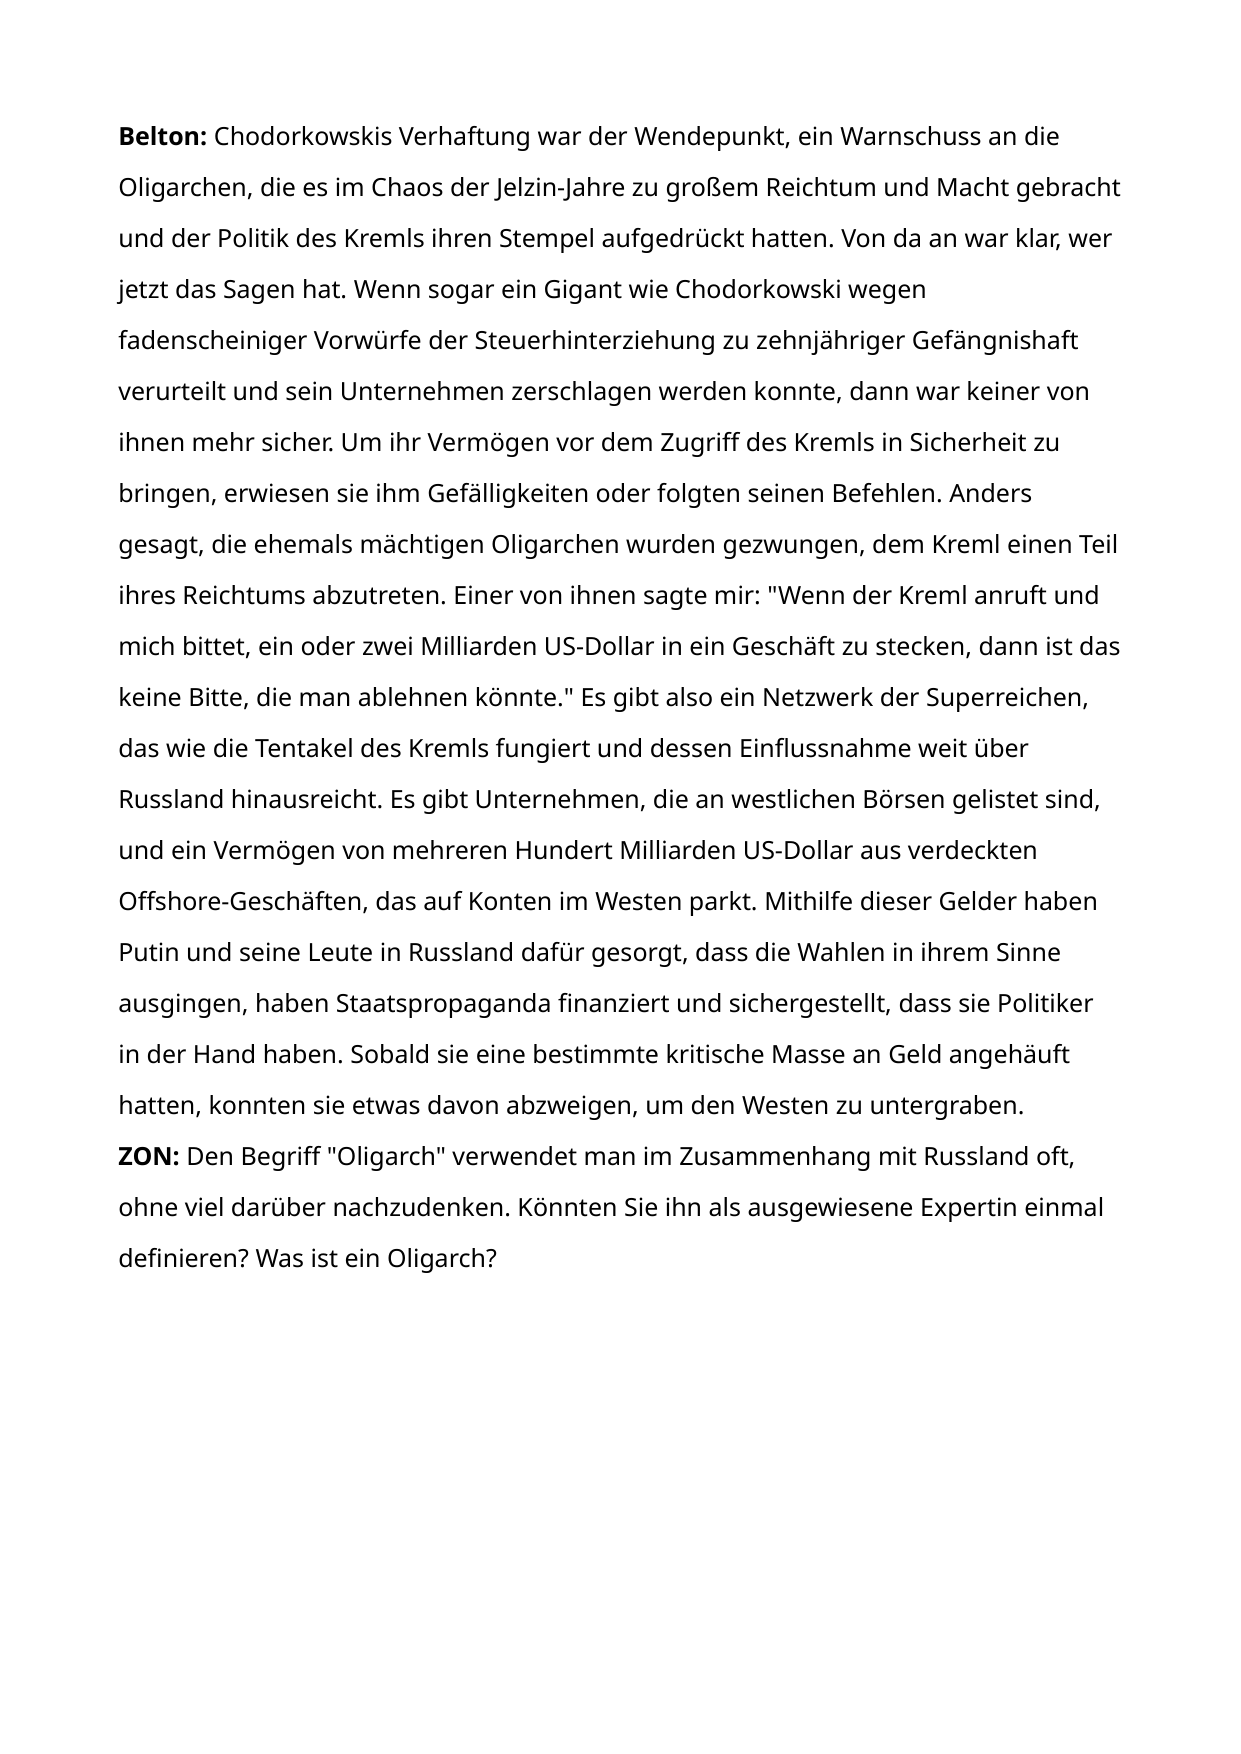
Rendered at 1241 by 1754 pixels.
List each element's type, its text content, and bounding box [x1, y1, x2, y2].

text ZON: Den Begriff "Oligarch" verwendet man im Zusammenhang mit Russland oft, ohne viel darüber nachzudenken. Könnten Sie ihn als ausgewiesene Expertin einmal definieren? Was ist ein Oligarch? [118, 1139, 1122, 1275]
text Belton: Chodorkowskis Verhaftung war der Wendepunkt, ein Warnschuss an die Oligarchen, die es im Chaos der Jelzin-Jahre zu großem Reichtum und Macht gebracht und der Politik des Kremls ihren Stempel aufgedrückt hatten. Von da an war klar, wer jetzt das Sagen hat. Wenn sogar ein Gigant wie Chodorkowski wegen fadenscheiniger Vorwürfe der Steuerhinterziehung zu zehnjähriger Gefängnishaft verurteilt und sein Unternehmen zerschlagen werden konnte, dann war keiner von ihnen mehr sicher. Um ihr Vermögen vor dem Zugriff des Kremls in Sicherheit zu bringen, erwiesen sie ihm Gefälligkeiten oder folgten seinen Befehlen. Anders gesagt, die ehemals mächtigen Oligarchen wurden gezwungen, dem Kreml einen Teil ihres Reichtums abzutreten. Einer von ihnen sagte mir: "Wenn der Kreml anruft und mich bittet, ein oder zwei Milliarden US-Dollar in ein Geschäft zu stecken, dann ist das keine Bitte, die man ablehnen könnte." Es gibt also ein Netzwerk der Superreichen, das wie die Tentakel des Kremls fungiert und dessen Einflussnahme weit über Russland hinausreicht. Es gibt Unternehmen, die an westlichen Börsen gelistet sind, und ein Vermögen von mehreren Hundert Milliarden US-Dollar aus verdeckten Offshore-Geschäften, das auf Konten im Westen parkt. Mithilfe dieser Gelder haben Putin und seine Leute in Russland dafür gesorgt, dass die Wahlen in ihrem Sinne ausgingen, haben Staatspropaganda finanziert und sichergestellt, dass sie Politiker in der Hand haben. Sobald sie eine bestimmte kritische Masse an Geld angehäuft hatten, konnten sie etwas davon abzweigen, um den Westen zu untergraben. [118, 118, 1122, 1122]
